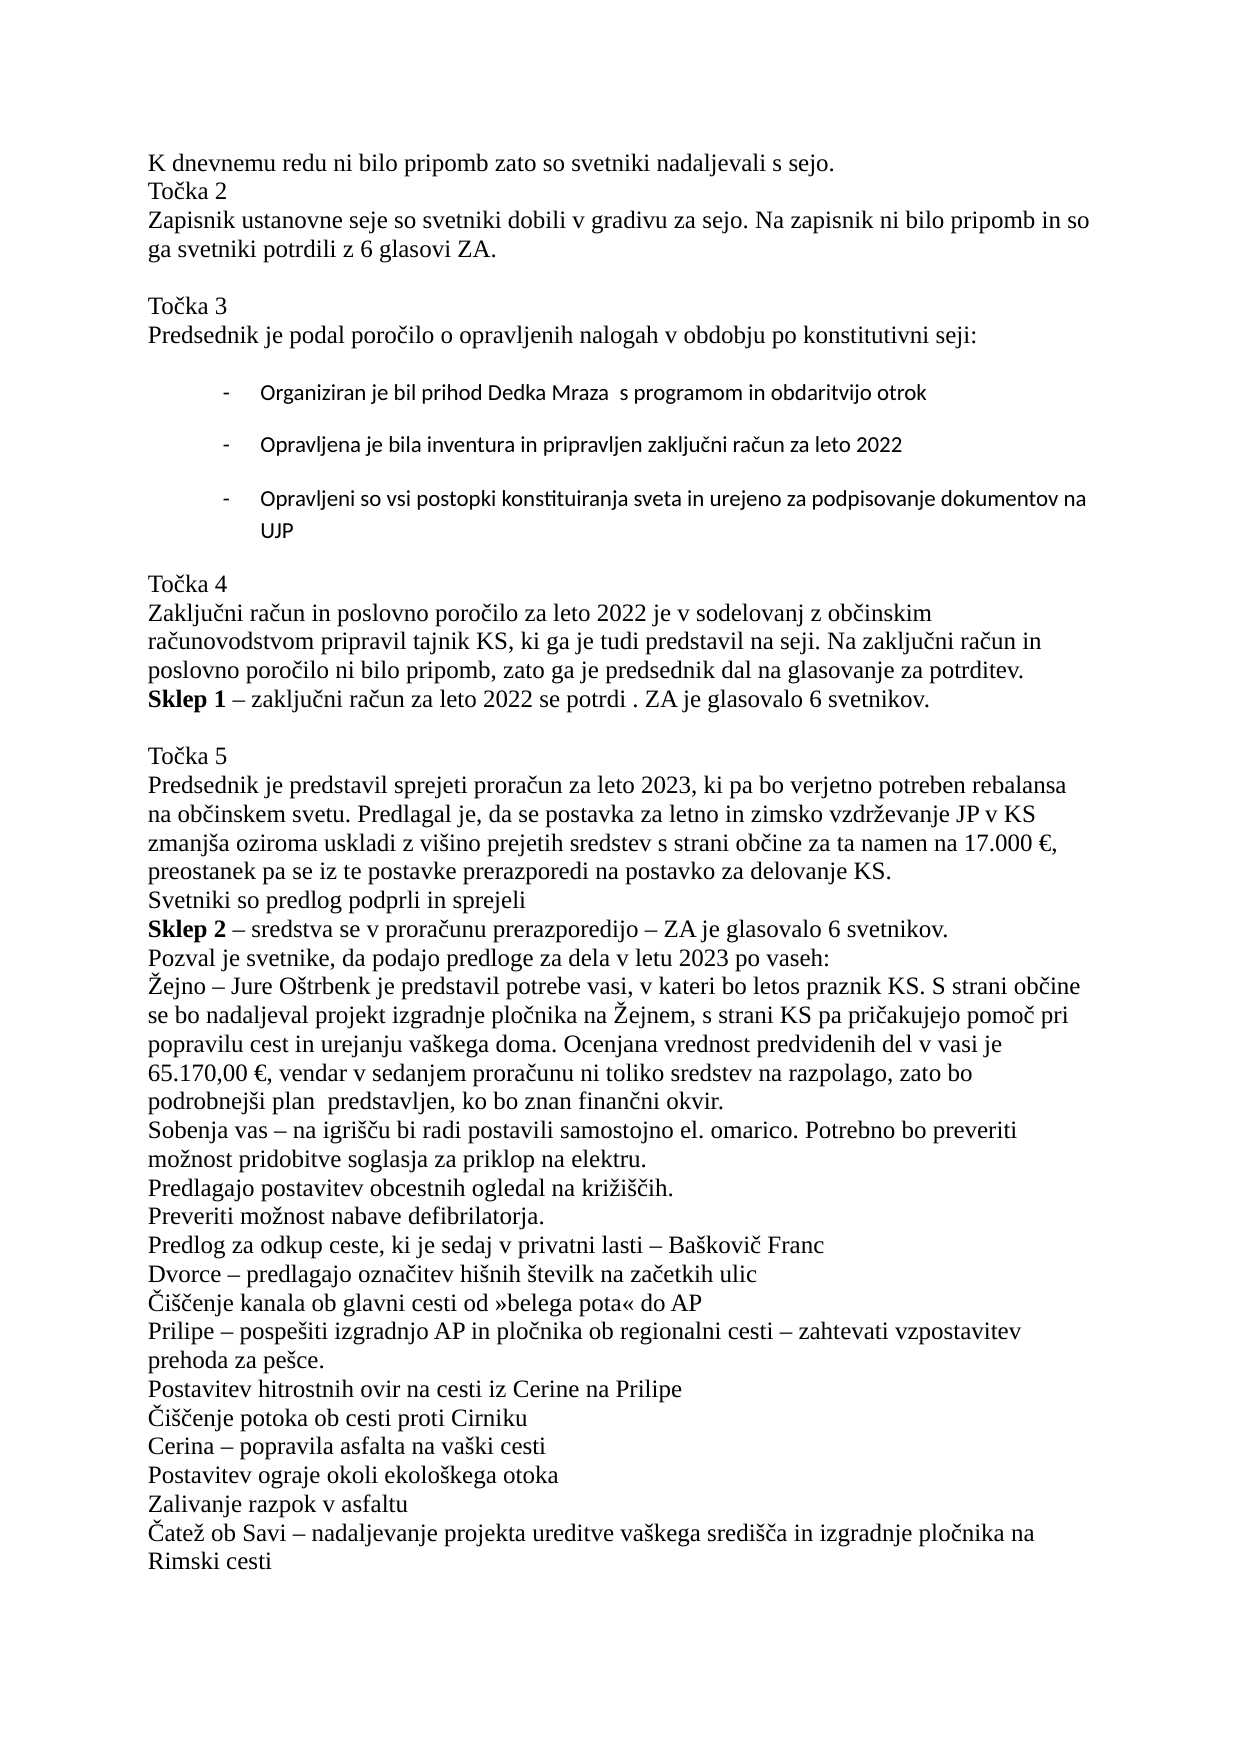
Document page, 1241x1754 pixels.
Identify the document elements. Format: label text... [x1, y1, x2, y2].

text Predsednik je podal poročilo o opravljenih nalogah v obdobju po konstitutivni seji: [148, 320, 1093, 349]
list Opravljena je bila inventura in pripravljen zaključni račun za leto 2022 [223, 431, 1093, 459]
list Opravljeni so vsi postopki konstituiranja sveta in urejeno za podpisovanje dokumentov na UJP [223, 484, 1093, 544]
text Predlog za odkup ceste, ki je sedaj v privatni lasti – Baškovič Franc [148, 1230, 1093, 1259]
text Dvorce – predlagajo označitev hišnih številk na začetkih ulic [148, 1259, 1093, 1288]
text Preveriti možnost nabave defibrilatorja. [148, 1201, 1093, 1230]
text Sklep 1 – zaključni račun za leto 2022 se potrdi . ZA je glasovalo 6 svetnikov. [148, 684, 1093, 713]
text Pozval je svetnike, da podajo predloge za dela v letu 2023 po vaseh: [148, 943, 1093, 971]
text Točka 5 [148, 741, 1093, 770]
text Točka 3 [148, 291, 1093, 320]
text Zapisnik ustanovne seje so svetniki dobili v gradivu za sejo. Na zapisnik ni bilo pripomb in so ga svetniki potrdili z 6 glasovi ZA. [148, 205, 1093, 263]
text Sklep 2 – sredstva se v proračunu prerazporedijo – ZA je glasovalo 6 svetnikov. [148, 914, 1093, 943]
list Organiziran je bil prihod Dedka Mraza s programom in obdaritvijo otrok [223, 378, 1093, 406]
text Postavitev ograje okoli ekološkega otoka [148, 1460, 1093, 1489]
text Postavitev hitrostnih ovir na cesti iz Cerine na Prilipe [148, 1374, 1093, 1403]
text Prilipe – pospešiti izgradnjo AP in pločnika ob regionalni cesti – zahtevati vzpostavitev prehoda za pešce. [148, 1316, 1093, 1374]
text Čiščenje potoka ob cesti proti Cirniku [148, 1403, 1093, 1431]
text Zalivanje razpok v asfaltu [148, 1489, 1093, 1518]
text Cerina – popravila asfalta na vaški cesti [148, 1431, 1093, 1460]
text Predlagajo postavitev obcestnih ogledal na križiščih. [148, 1173, 1093, 1201]
text Točka 4 [148, 569, 1093, 598]
text Čatež ob Savi – nadaljevanje projekta ureditve vaškega središča in izgradnje pločnika na Rimski cesti [148, 1518, 1093, 1575]
text Sobenja vas – na igrišču bi radi postavili samostojno el. omarico. Potrebno bo preveriti možnost pridobitve soglasja za priklop na elektru. [148, 1115, 1093, 1173]
text Točka 2 [148, 176, 1093, 205]
text Svetniki so predlog podprli in sprejeli [148, 885, 1093, 914]
text Čiščenje kanala ob glavni cesti od »belega pota« do AP [148, 1288, 1093, 1316]
text Predsednik je predstavil sprejeti proračun za leto 2023, ki pa bo verjetno potreben rebalansa na občinskem svetu. Predlagal je, da se postavka za letno in zimsko vzdrževanje JP v KS zmanjša oziroma uskladi z višino prejetih sredstev s strani občine za ta namen na 17.000 €, preostanek pa se iz te postavke prerazporedi na postavko za delovanje KS. [148, 770, 1093, 885]
text Zaključni račun in poslovno poročilo za leto 2022 je v sodelovanj z občinskim računovodstvom pripravil tajnik KS, ki ga je tudi predstavil na seji. Na zaključni račun in poslovno poročilo ni bilo pripomb, zato ga je predsednik dal na glasovanje za potrditev. [148, 598, 1093, 684]
text K dnevnemu redu ni bilo pripomb zato so svetniki nadaljevali s sejo. [148, 148, 1093, 176]
text Žejno – Jure Oštrbenk je predstavil potrebe vasi, v kateri bo letos praznik KS. S strani občine se bo nadaljeval projekt izgradnje pločnika na Žejnem, s strani KS pa pričakujejo pomoč pri popravilu cest in urejanju vaškega doma. Ocenjana vrednost predvidenih del v vasi je 65.170,00 €, vendar v sedanjem proračunu ni toliko sredstev na razpolago, zato bo podrobnejši plan predstavljen, ko bo znan finančni okvir. [148, 971, 1093, 1115]
